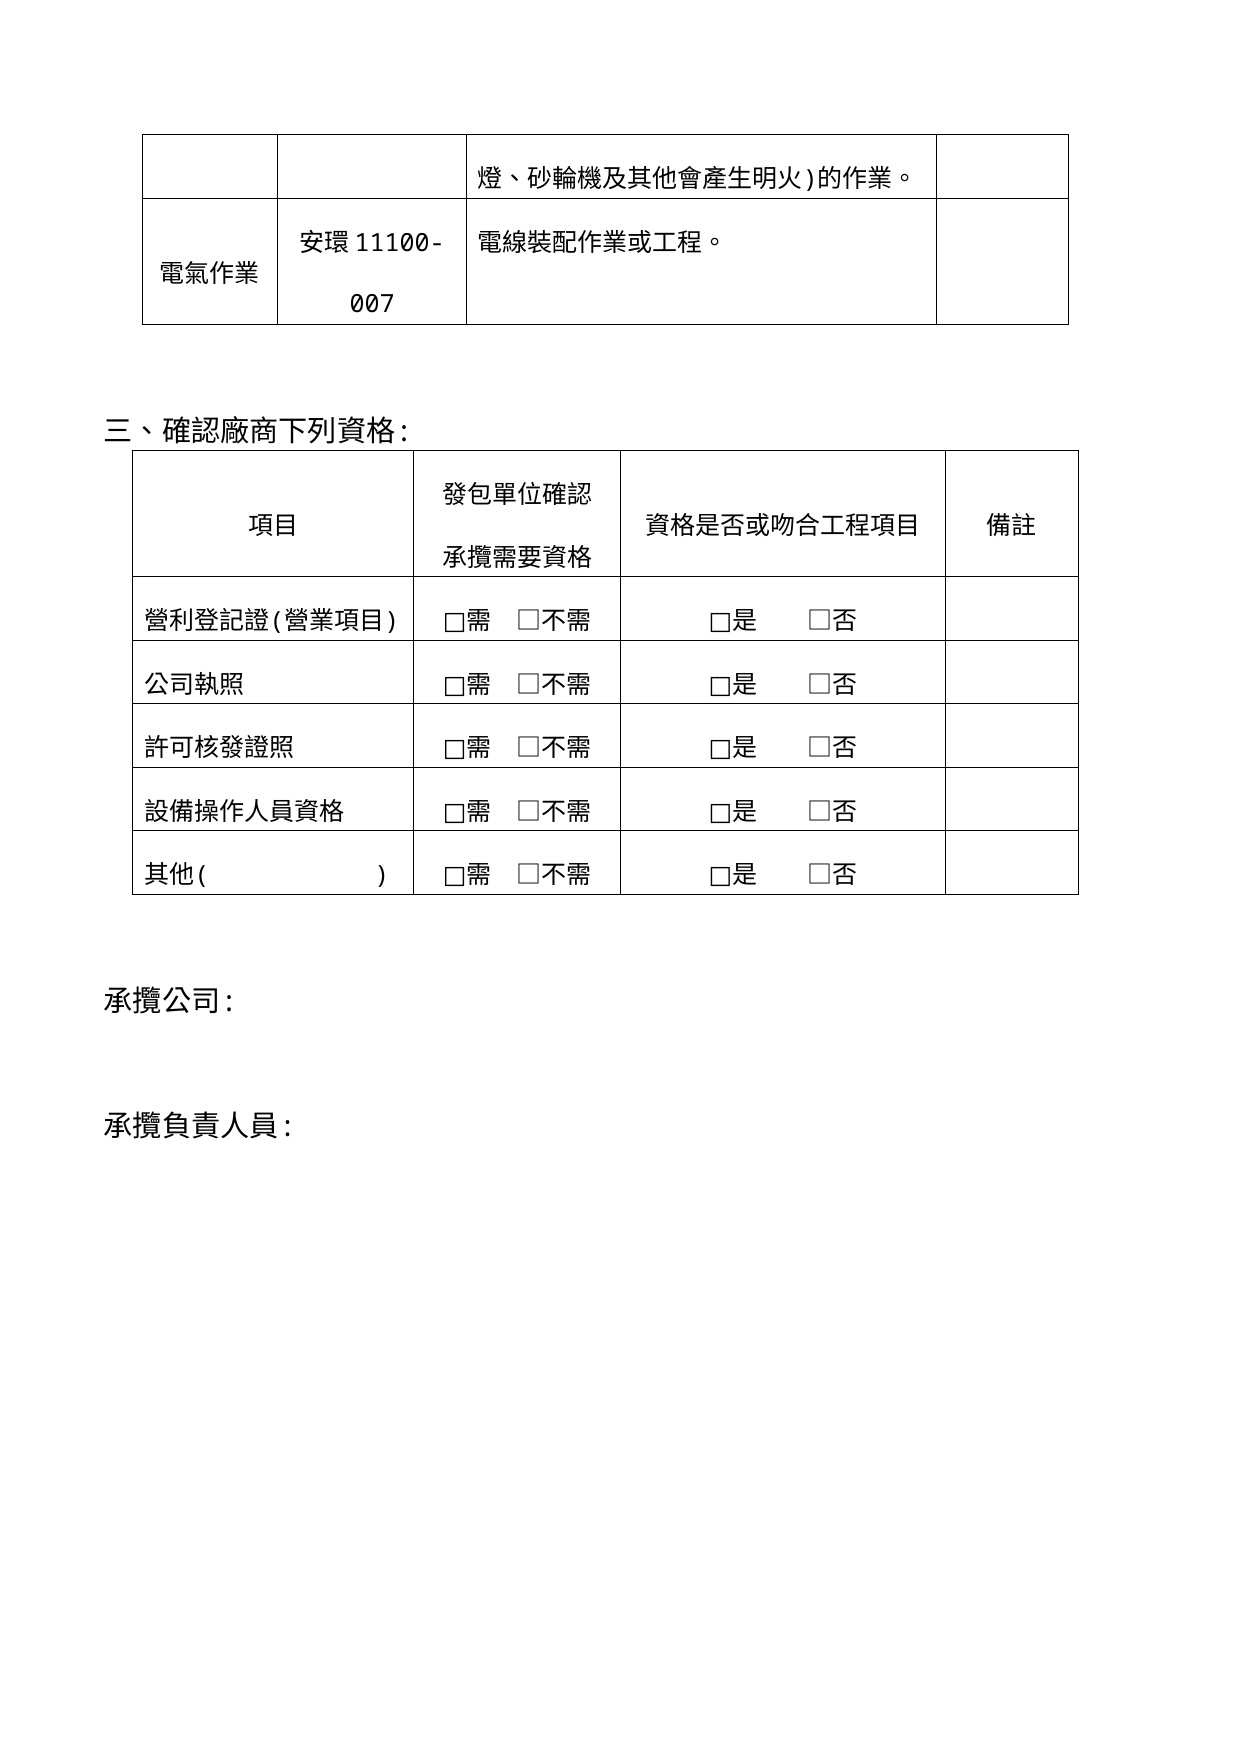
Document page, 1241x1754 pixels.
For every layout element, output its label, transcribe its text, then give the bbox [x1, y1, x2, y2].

table_cell 電線裝配作業或工程。 [467, 199, 936, 324]
table_cell 電氣作業 [143, 199, 277, 324]
table_cell □需 □不需 [414, 704, 620, 767]
table_cell [278, 135, 466, 198]
table_cell [946, 768, 1078, 830]
table_cell □是 □否 [621, 577, 945, 639]
text 三、確認廠商下列資格: [103, 387, 1107, 450]
table_header 項目 [133, 451, 413, 576]
table_cell □需 □不需 [414, 577, 620, 639]
table_header 發包單位確認 承攬需要資格 [414, 451, 620, 576]
table_cell [937, 199, 1068, 324]
table_cell □是 □否 [621, 641, 945, 703]
table_cell □是 □否 [621, 704, 945, 767]
table_cell □是 □否 [621, 831, 945, 894]
table_header 備註 [946, 451, 1078, 576]
table_cell [143, 135, 277, 198]
table_cell 其他( ) [133, 831, 413, 894]
table_cell 安環11100-007 [278, 199, 466, 324]
table_cell 營利登記證(營業項目) [133, 577, 413, 639]
table_cell 許可核發證照 [133, 704, 413, 767]
table_cell □是 □否 [621, 768, 945, 830]
table_cell [937, 135, 1068, 198]
table_cell 公司執照 [133, 641, 413, 703]
table_cell 設備操作人員資格 [133, 768, 413, 830]
table_cell □需 □不需 [414, 831, 620, 894]
text 承攬負責人員: [103, 1082, 1107, 1145]
table_header 資格是否或吻合工程項目 [621, 451, 945, 576]
table_cell [946, 831, 1078, 894]
table_cell [946, 704, 1078, 767]
table_cell [946, 577, 1078, 639]
table_cell 燈、砂輪機及其他會產生明火)的作業。 [467, 135, 936, 198]
table_cell □需 □不需 [414, 768, 620, 830]
table_cell [946, 641, 1078, 703]
table_cell □需 □不需 [414, 641, 620, 703]
text 承攬公司: [103, 957, 1107, 1020]
